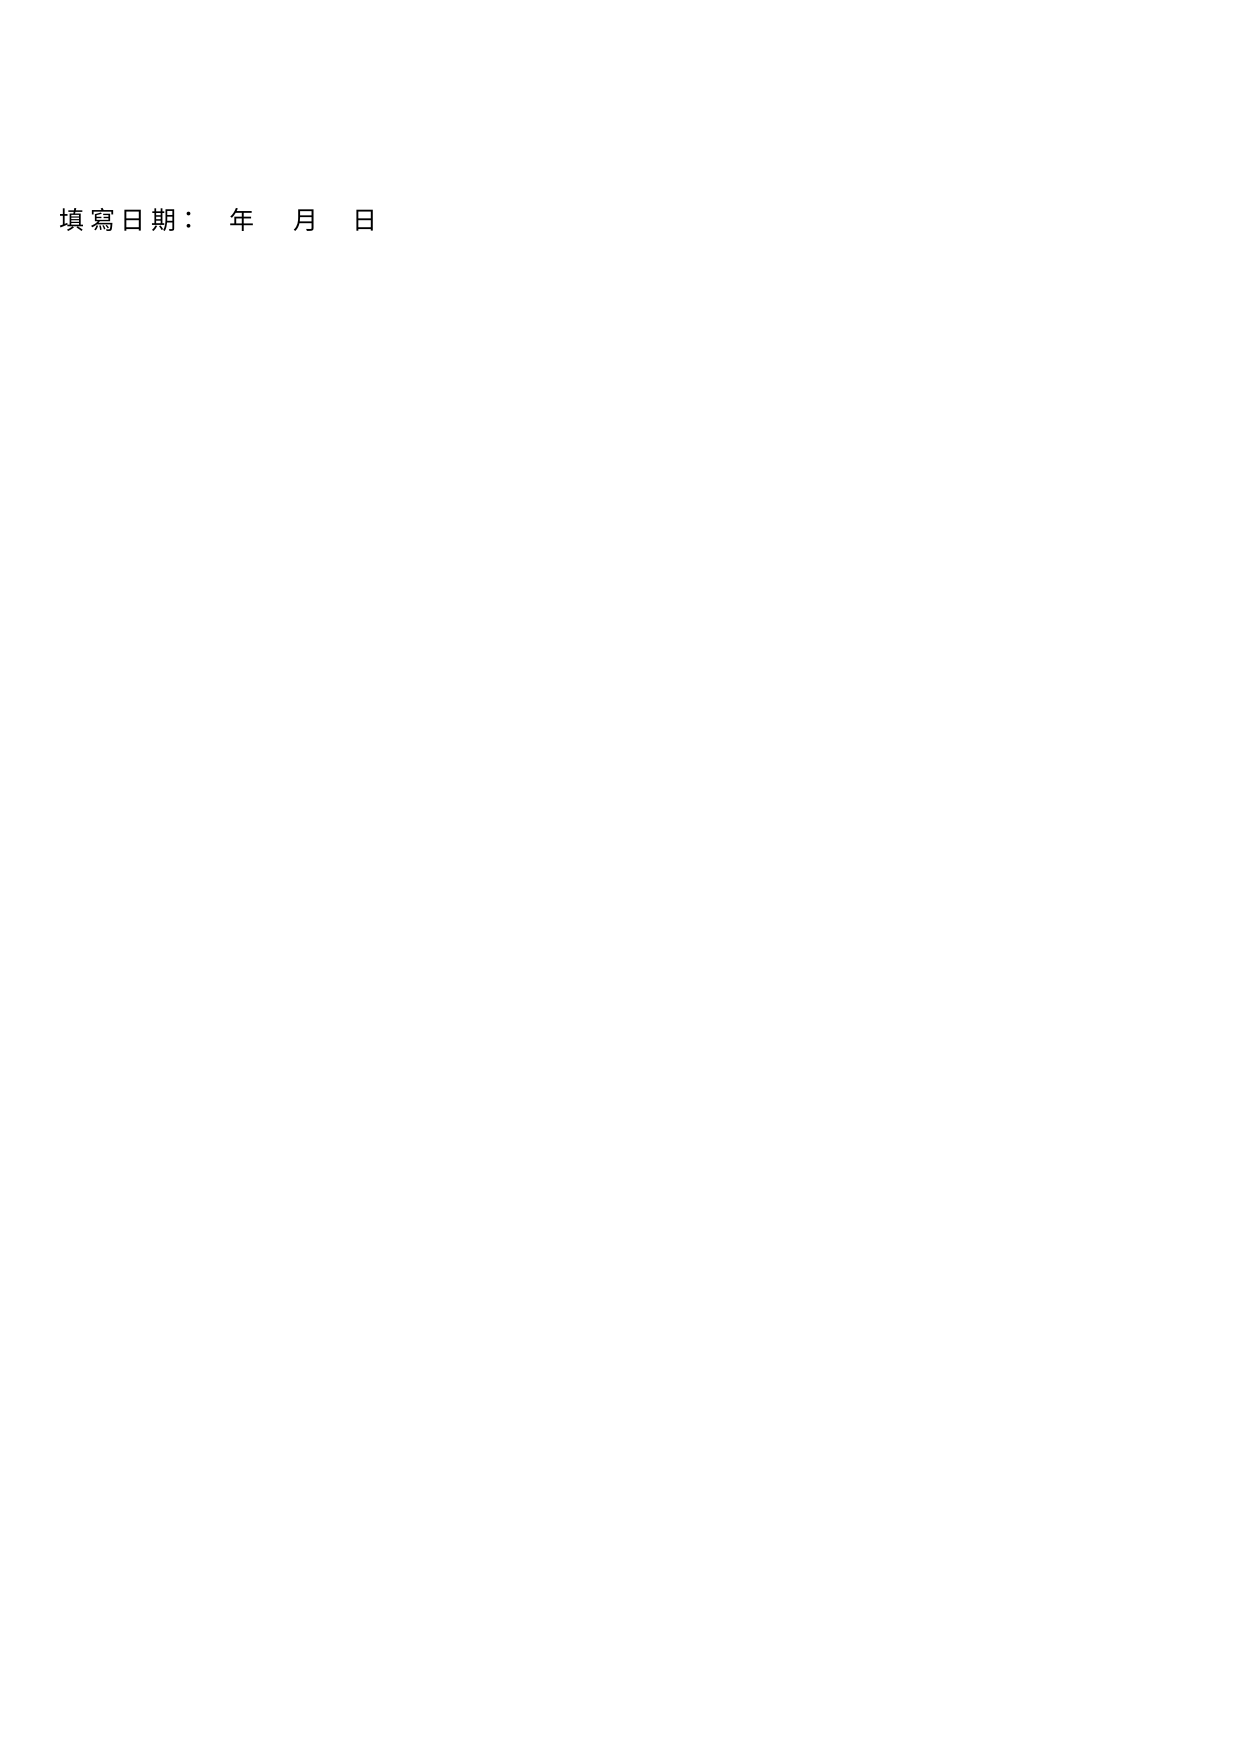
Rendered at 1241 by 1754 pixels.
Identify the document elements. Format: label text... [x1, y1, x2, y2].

text 填 寫 日 期： 年 月 日 [59, 177, 1167, 239]
